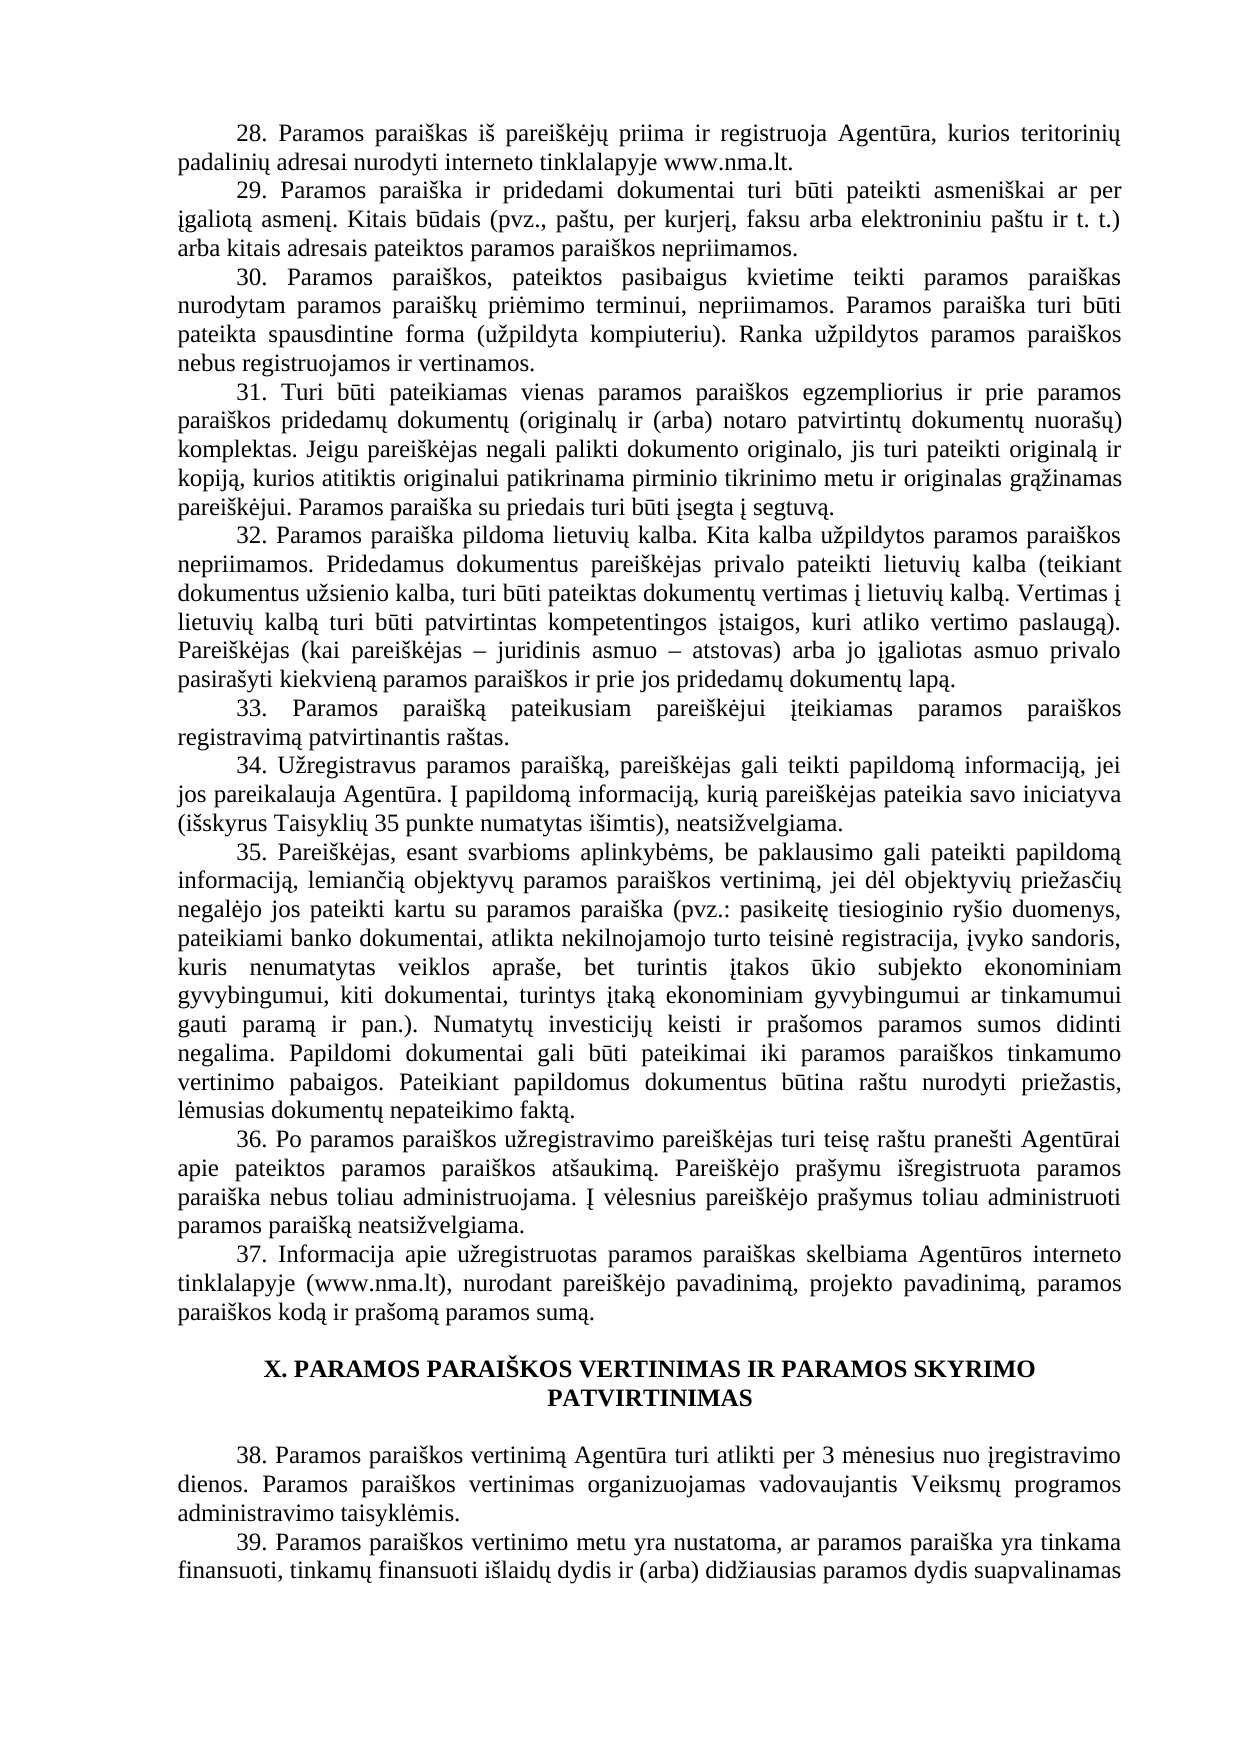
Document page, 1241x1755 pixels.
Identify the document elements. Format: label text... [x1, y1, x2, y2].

text 34. Užregistravus paramos paraišką, pareiškėjas gali teikti papildomą informaciją, jei jos pareikalauja Agentūra. Į papildomą informaciją, kurią pareiškėjas pateikia savo iniciatyva (išskyrus Taisyklių 35 punkte numatytas išimtis), neatsižvelgiama. [177, 751, 1122, 837]
text 30. Paramos paraiškos, pateiktos pasibaigus kvietime teikti paramos paraiškas nurodytam paramos paraiškų priėmimo terminui, nepriimamos. Paramos paraiška turi būti pateikta spausdintine forma (užpildyta kompiuteriu). Ranka užpildytos paramos paraiškos nebus registruojamos ir vertinamos. [177, 262, 1122, 377]
text 36. Po paramos paraiškos užregistravimo pareiškėjas turi teisę raštu pranešti Agentūrai apie pateiktos paramos paraiškos atšaukimą. Pareiškėjo prašymu išregistruota paramos paraiška nebus toliau administruojama. Į vėlesnius pareiškėjo prašymus toliau administruoti paramos paraišką neatsižvelgiama. [177, 1124, 1122, 1239]
text 29. Paramos paraiška ir pridedami dokumentai turi būti pateikti asmeniškai ar per įgaliotą asmenį. Kitais būdais (pvz., paštu, per kurjerį, faksu arba elektroniniu paštu ir t. t.) arba kitais adresais pateiktos paramos paraiškos nepriimamos. [177, 176, 1122, 262]
text 32. Paramos paraiška pildoma lietuvių kalba. Kita kalba užpildytos paramos paraiškos nepriimamos. Pridedamus dokumentus pareiškėjas privalo pateikti lietuvių kalba (teikiant dokumentus užsienio kalba, turi būti pateiktas dokumentų vertimas į lietuvių kalbą. Vertimas į lietuvių kalbą turi būti patvirtintas kompetentingos įstaigos, kuri atliko vertimo paslaugą). Pareiškėjas (kai pareiškėjas – juridinis asmuo – atstovas) arba jo įgaliotas asmuo privalo pasirašyti kiekvieną paramos paraiškos ir prie jos pridedamų dokumentų lapą. [177, 521, 1122, 693]
text 33. Paramos paraišką pateikusiam pareiškėjui įteikiamas paramos paraiškos registravimą patvirtinantis raštas. [177, 693, 1122, 751]
text X. PARAMOS PARAIŠKOS VERTINIMAS IR PARAMOS SKYRIMO PATVIRTINIMAS [177, 1354, 1122, 1412]
text 31. Turi būti pateikiamas vienas paramos paraiškos egzempliorius ir prie paramos paraiškos pridedamų dokumentų (originalų ir (arba) notaro patvirtintų dokumentų nuorašų) komplektas. Jeigu pareiškėjas negali palikti dokumento originalo, jis turi pateikti originalą ir kopiją, kurios atitiktis originalui patikrinama pirminio tikrinimo metu ir originalas grąžinamas pareiškėjui. Paramos paraiška su priedais turi būti įsegta į segtuvą. [177, 377, 1122, 521]
text 39. Paramos paraiškos vertinimo metu yra nustatoma, ar paramos paraiška yra tinkama finansuoti, tinkamų finansuoti išlaidų dydis ir (arba) didžiausias paramos dydis suapvalinamas [177, 1527, 1122, 1584]
text 28. Paramos paraiškas iš pareiškėjų priima ir registruoja Agentūra, kurios teritorinių padalinių adresai nurodyti interneto tinklalapyje www.nma.lt. [177, 118, 1122, 176]
text 35. Pareiškėjas, esant svarbioms aplinkybėms, be paklausimo gali pateikti papildomą informaciją, lemiančią objektyvų paramos paraiškos vertinimą, jei dėl objektyvių priežasčių negalėjo jos pateikti kartu su paramos paraiška (pvz.: pasikeitę tiesioginio ryšio duomenys, pateikiami banko dokumentai, atlikta nekilnojamojo turto teisinė registracija, įvyko sandoris, kuris nenumatytas veiklos apraše, bet turintis įtakos ūkio subjekto ekonominiam gyvybingumui, kiti dokumentai, turintys įtaką ekonominiam gyvybingumui ar tinkamumui gauti paramą ir pan.). Numatytų investicijų keisti ir prašomos paramos sumos didinti negalima. Papildomi dokumentai gali būti pateikimai iki paramos paraiškos tinkamumo vertinimo pabaigos. Pateikiant papildomus dokumentus būtina raštu nurodyti priežastis, lėmusias dokumentų nepateikimo faktą. [177, 837, 1122, 1124]
text 38. Paramos paraiškos vertinimą Agentūra turi atlikti per 3 mėnesius nuo įregistravimo dienos. Paramos paraiškos vertinimas organizuojamas vadovaujantis Veiksmų programos administravimo taisyklėmis. [177, 1441, 1122, 1527]
text 37. Informacija apie užregistruotas paramos paraiškas skelbiama Agentūros interneto tinklalapyje (www.nma.lt), nurodant pareiškėjo pavadinimą, projekto pavadinimą, paramos paraiškos kodą ir prašomą paramos sumą. [177, 1239, 1122, 1326]
